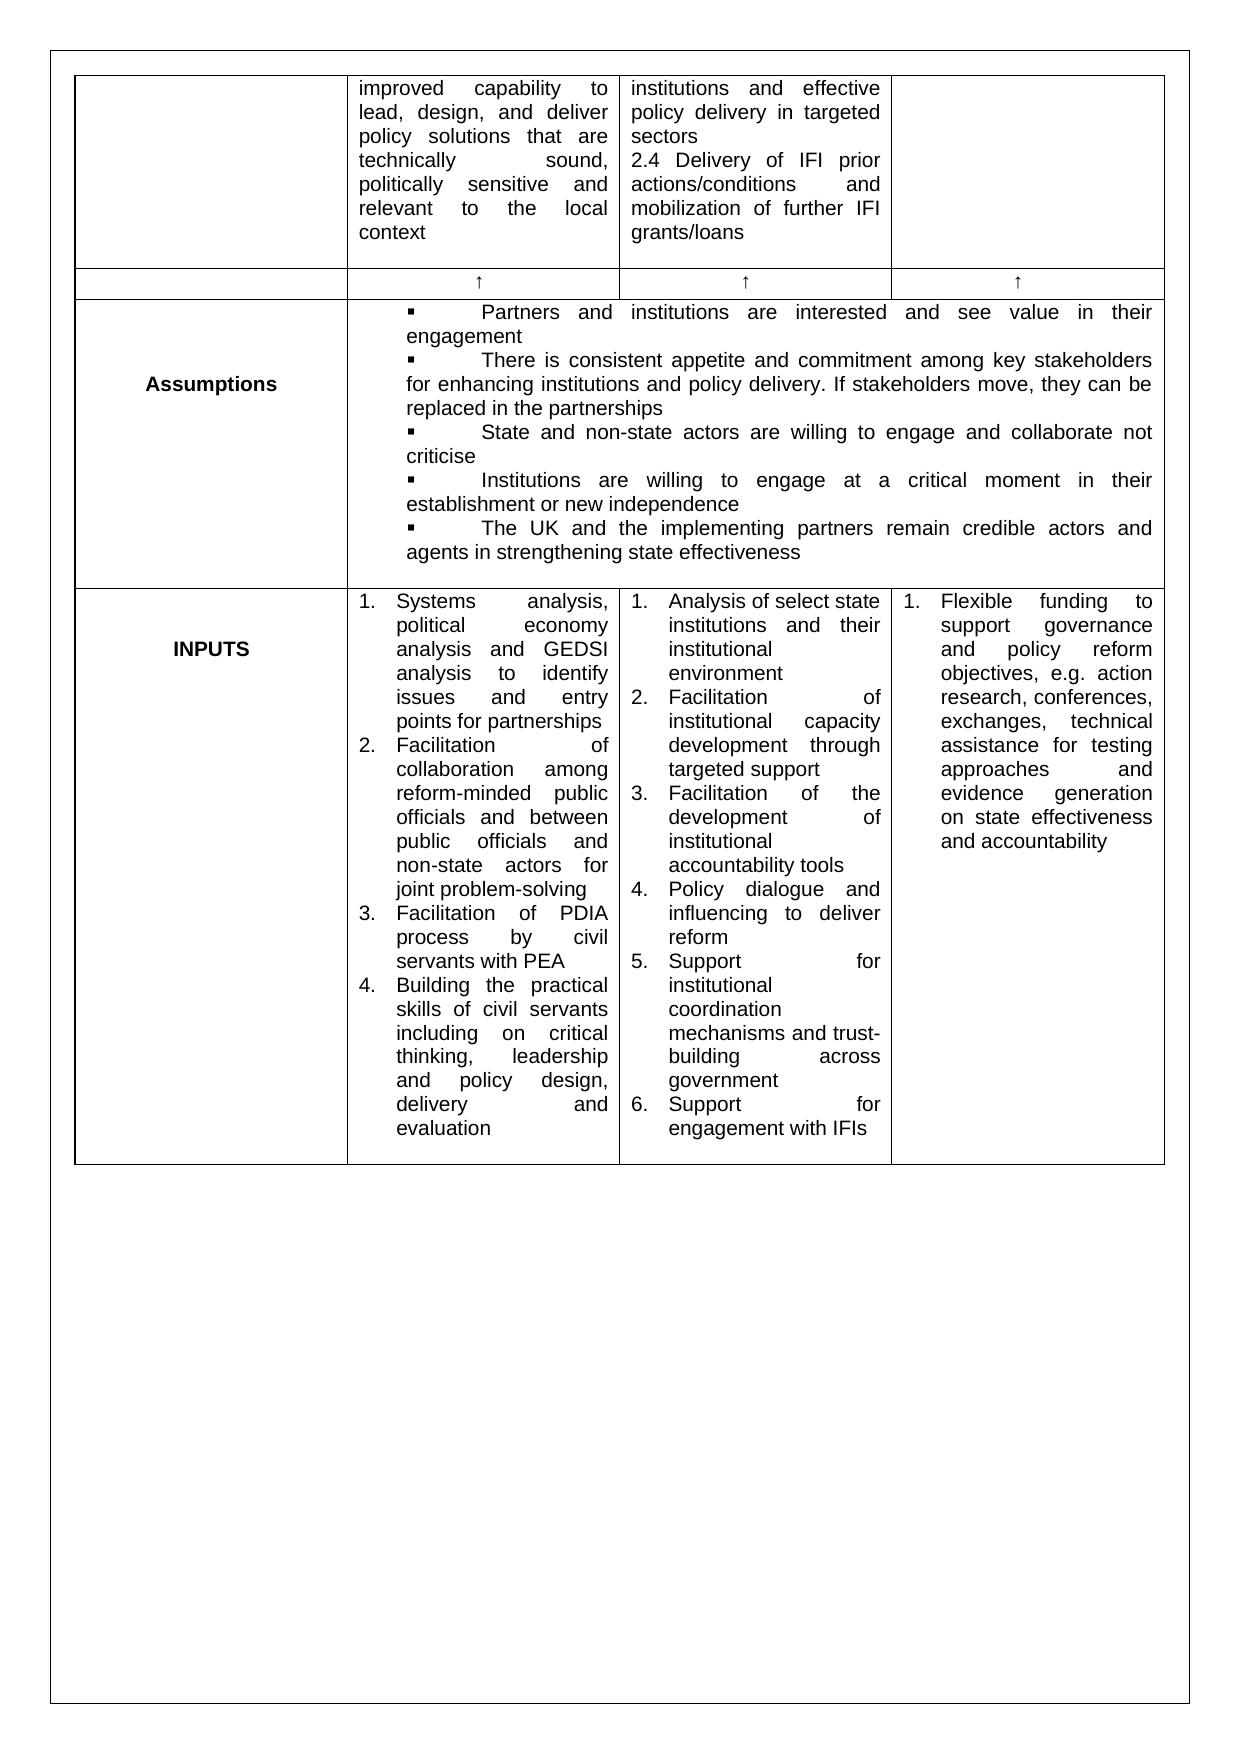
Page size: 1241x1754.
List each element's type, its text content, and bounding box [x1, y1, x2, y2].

table_cell [76, 76, 347, 268]
table_cell Flexible funding to support governance and policy reform objectives, e.g. action research, conferences, exchanges, technical assistance for testing approaches and evidence generation on state effectiveness and accountability [892, 589, 1164, 1164]
table_cell Systems analysis, political economy analysis and GEDSI analysis to identify issues and entry points for partnerships Facilitation of collaboration among reform-minded public officials and between public officials and non-state actors for joint problem-solving Facilitation of PDIA process by civil servants with PEA Building the practical skills of civil servants including on critical thinking, leadership and policy design, delivery and evaluation [348, 589, 619, 1164]
table_cell [76, 269, 347, 299]
table_cell ↑ [620, 269, 891, 299]
table_cell Analysis of select state institutions and their institutional environment Facilitation of institutional capacity development through targeted support Facilitation of the development of institutional accountability tools Policy dialogue and influencing to deliver reform Support for institutional coordination mechanisms and trust-building across government Support for engagement with IFIs [620, 589, 891, 1164]
table_cell Assumptions [76, 300, 347, 588]
table_cell improved capability to lead, design, and deliver policy solutions that are technically sound, politically sensitive and relevant to the local context [348, 76, 619, 268]
table_cell [892, 76, 1164, 268]
table_cell Partners and institutions are interested and see value in their engagement There is consistent appetite and commitment among key stakeholders for enhancing institutions and policy delivery. If stakeholders move, they can be replaced in the partnerships State and non-state actors are willing to engage and collaborate not criticise Institutions are willing to engage at a critical moment in their establishment or new independence The UK and the implementing partners remain credible actors and agents in strengthening state effectiveness [348, 300, 1164, 588]
table_cell INPUTS [76, 589, 347, 1164]
table_cell institutions and effective policy delivery in targeted sectors 2.4 Delivery of IFI prior actions/conditions and mobilization of further IFI grants/loans [620, 76, 891, 268]
table_cell ↑ [892, 269, 1164, 299]
table_cell ↑ [348, 269, 619, 299]
